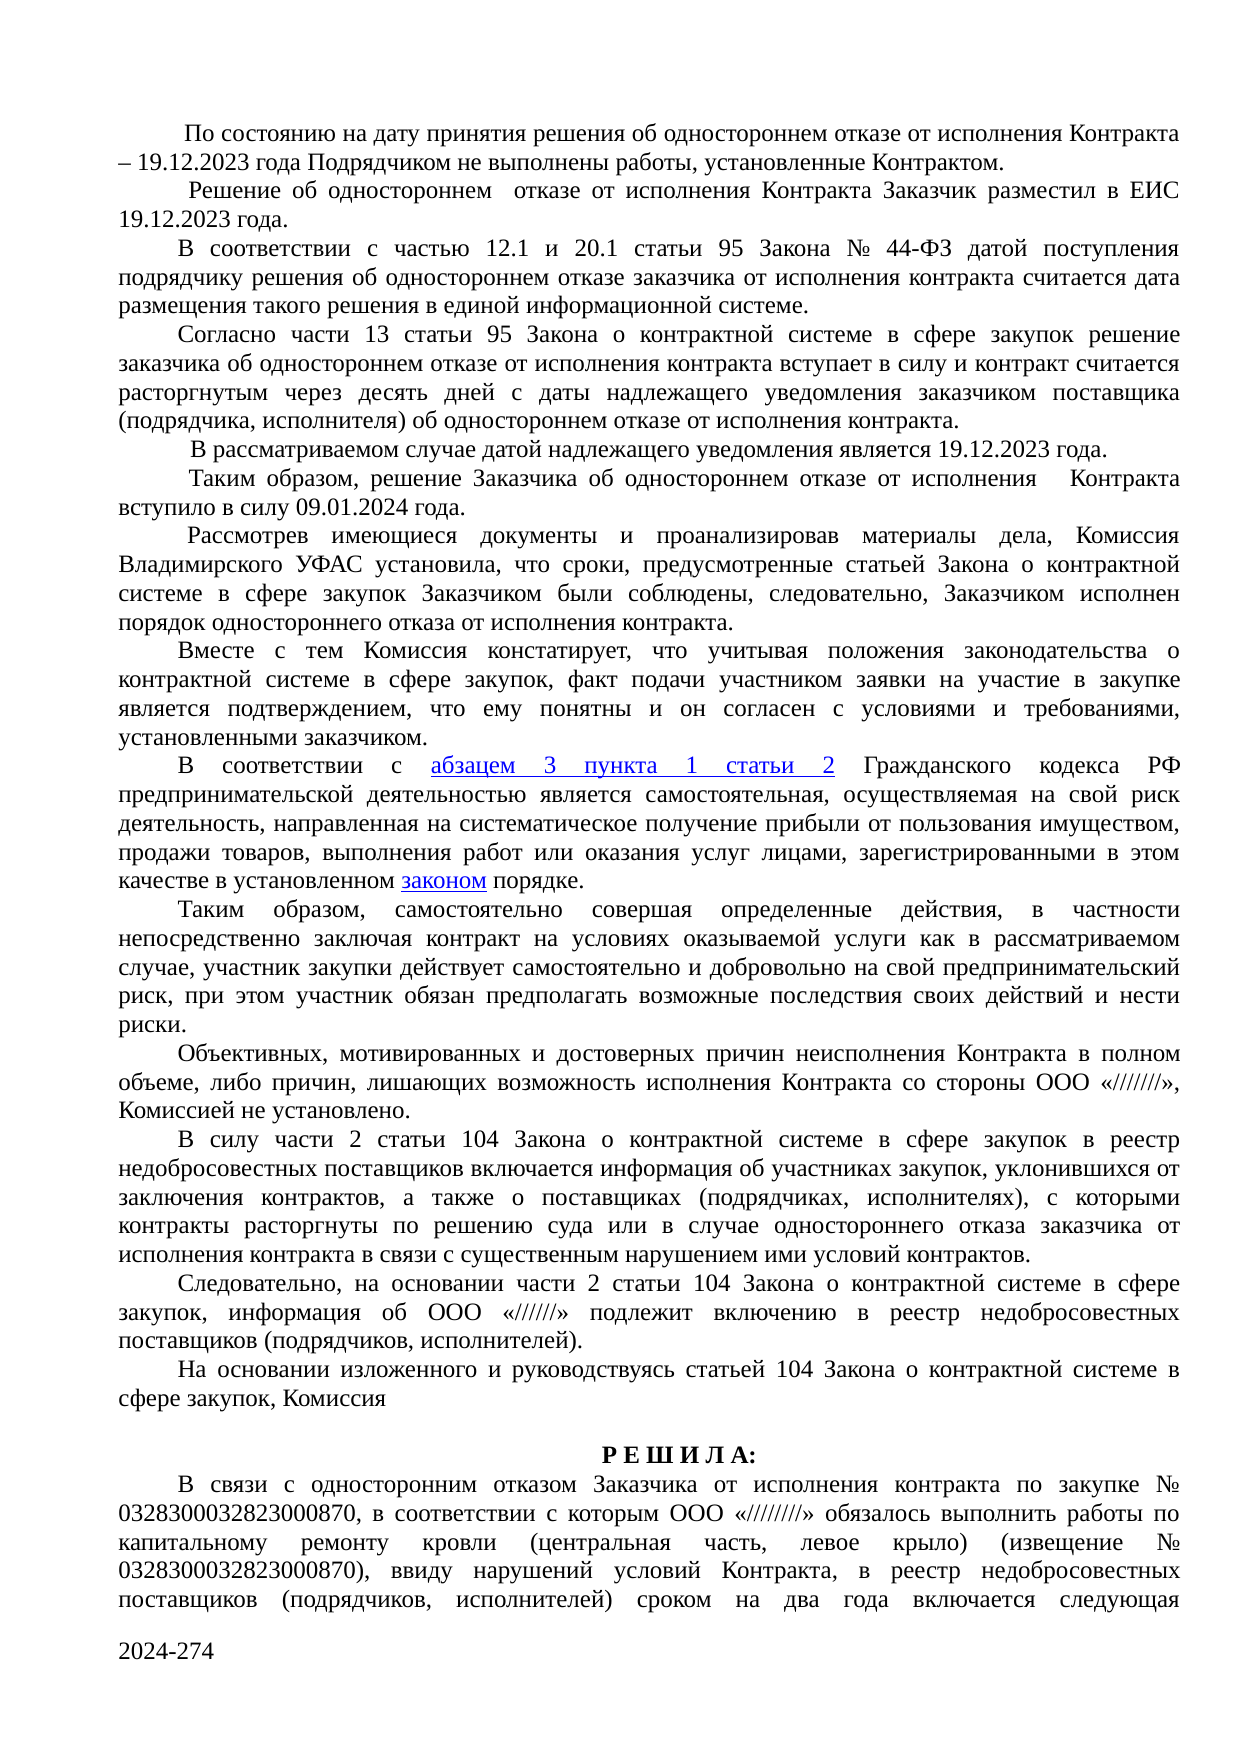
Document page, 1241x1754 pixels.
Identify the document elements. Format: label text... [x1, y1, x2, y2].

text Объективных, мотивированных и достоверных причин неисполнения Контракта в полном объеме, либо причин, лишающих возможность исполнения Контракта со стороны ООО «///////», Комиссией не установлено. [118, 1038, 1181, 1124]
text Рассмотрев имеющиеся документы и проанализировав материалы дела, Комиссия Владимирского УФАС установила, что сроки, предусмотренные статьей Закона о контрактной системе в сфере закупок Заказчиком были соблюдены, следовательно, Заказчиком исполнен порядок одностороннего отказа от исполнения контракта. [118, 521, 1181, 636]
text В связи с односторонним отказом Заказчика от исполнения контракта по закупке № 0328300032823000870, в соответствии с которым ООО «////////» обязалось выполнить работы по капитальному ремонту кровли (центральная часть, левое крыло) (извещение № 0328300032823000870), ввиду нарушений условий Контракта, в реестр недобросовестных поставщиков (подрядчиков, исполнителей) сроком на два года включается следующая [118, 1469, 1181, 1613]
text В соответствии с абзацем 3 пункта 1 статьи 2 Гражданского кодекса РФ предпринимательской деятельностью является самостоятельная, осуществляемая на свой риск деятельность, направленная на систематическое получение прибыли от пользования имуществом, продажи товаров, выполнения работ или оказания услуг лицами, зарегистрированными в этом качестве в установленном законом порядке. [118, 751, 1181, 894]
text Таким образом, решение Заказчика об одностороннем отказе от исполнения Контракта вступило в силу 09.01.2024 года. [118, 463, 1181, 521]
text В рассматриваемом случае датой надлежащего уведомления является 19.12.2023 года. [118, 434, 1181, 463]
text Вместе с тем Комиссия констатирует, что учитывая положения законодательства о контрактной системе в сфере закупок, факт подачи участником заявки на участие в закупке является подтверждением, что ему понятны и он согласен с условиями и требованиями, установленными заказчиком. [118, 636, 1181, 751]
text Согласно части 13 статьи 95 Закона о контрактной системе в сфере закупок решение заказчика об одностороннем отказе от исполнения контракта вступает в силу и контракт считается расторгнутым через десять дней с даты надлежащего уведомления заказчиком поставщика (подрядчика, исполнителя) об одностороннем отказе от исполнения контракта. [118, 319, 1181, 434]
text По состоянию на дату принятия решения об одностороннем отказе от исполнения Контракта – 19.12.2023 года Подрядчиком не выполнены работы, установленные Контрактом. [118, 118, 1181, 176]
text На основании изложенного и руководствуясь статьей 104 Закона о контрактной системе в сфере закупок, Комиссия [118, 1354, 1181, 1412]
text Решение об одностороннем отказе от исполнения Контракта Заказчик разместил в ЕИС 19.12.2023 года. [118, 176, 1181, 233]
text Следовательно, на основании части 2 статьи 104 Закона о контрактной системе в сфере закупок, информация об ООО «//////» подлежит включению в реестр недобросовестных поставщиков (подрядчиков, исполнителей). [118, 1268, 1181, 1354]
text Р Е Ш И Л А: [118, 1441, 1181, 1469]
text Таким образом, самостоятельно совершая определенные действия, в частности непосредственно заключая контракт на условиях оказываемой услуги как в рассматриваемом случае, участник закупки действует самостоятельно и добровольно на свой предпринимательский риск, при этом участник обязан предполагать возможные последствия своих действий и нести риски. [118, 894, 1181, 1038]
text В соответствии с частью 12.1 и 20.1 статьи 95 Закона № 44-ФЗ датой поступления подрядчику решения об одностороннем отказе заказчика от исполнения контракта считается дата размещения такого решения в единой информационной системе. [118, 233, 1181, 319]
text В силу части 2 статьи 104 Закона о контрактной системе в сфере закупок в реестр недобросовестных поставщиков включается информация об участниках закупок, уклонившихся от заключения контрактов, а также о поставщиках (подрядчиках, исполнителях), с которыми контракты расторгнуты по решению суда или в случае одностороннего отказа заказчика от исполнения контракта в связи с существенным нарушением ими условий контрактов. [118, 1124, 1181, 1268]
